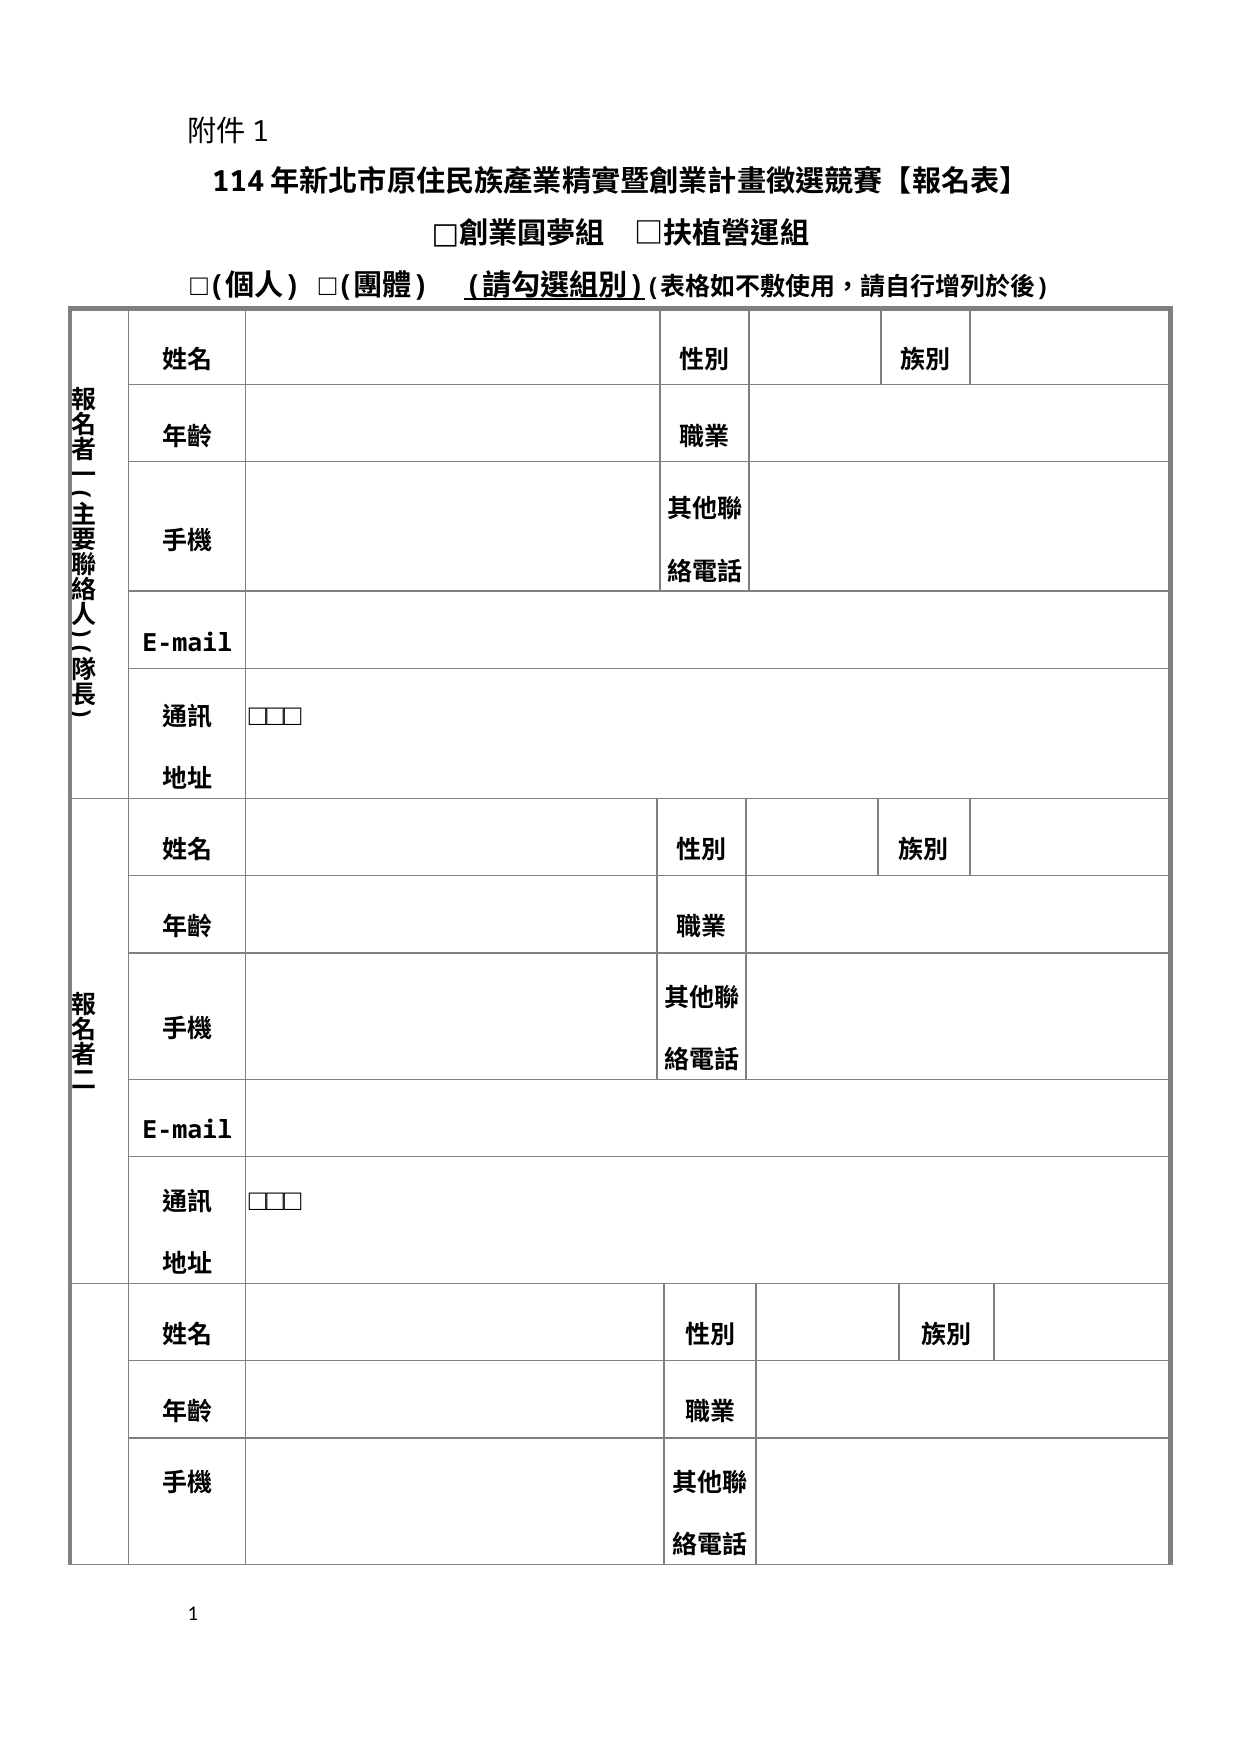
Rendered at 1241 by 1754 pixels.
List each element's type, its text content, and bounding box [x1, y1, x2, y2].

table_cell □□□ [246, 1157, 1168, 1282]
table_cell [246, 876, 656, 952]
table_cell [995, 1284, 1168, 1360]
table_cell 職業 [661, 385, 748, 461]
table_cell 其他聯絡電話 [661, 462, 748, 590]
table_cell [246, 1080, 1168, 1156]
table_cell 其他聯絡電話 [658, 954, 745, 1078]
table_cell 職業 [665, 1361, 755, 1437]
table_cell [246, 1361, 663, 1437]
table_cell 報名者三 [72, 1284, 128, 1563]
table_cell [757, 1361, 1168, 1437]
table_cell [757, 1439, 1168, 1563]
table_cell 手機 [129, 1439, 245, 1563]
table_header 族別 [882, 311, 969, 383]
table_cell [246, 462, 659, 590]
text □(個人) □(團體) (請勾選組別)(表格如不敷使用，請自行增列於後) [187, 254, 1053, 306]
table_cell 姓名 [129, 1284, 245, 1360]
table_cell [747, 876, 1168, 952]
table_cell 年齡 [129, 385, 245, 461]
text □創業圓夢組 □扶植營運組 [187, 202, 1053, 254]
table_cell 性別 [658, 799, 745, 875]
table_cell [971, 799, 1168, 875]
table_cell [246, 1284, 663, 1360]
table_cell □□□ [246, 669, 1168, 797]
table_cell 手機 [129, 954, 245, 1078]
table_cell [750, 385, 1168, 461]
table_cell 族別 [900, 1284, 993, 1360]
table_cell 族別 [879, 799, 969, 875]
table_cell 通訊 地址 [129, 669, 245, 797]
table_cell 性別 [665, 1284, 755, 1360]
table_cell [747, 954, 1168, 1078]
table_cell [246, 385, 659, 461]
table_cell 通訊 地址 [129, 1157, 245, 1282]
text 114年新北市原住民族產業精實暨創業計畫徵選競賽【報名表】 [187, 150, 1053, 202]
table_cell 年齡 [129, 1361, 245, 1437]
table_cell [757, 1284, 898, 1360]
table_header [246, 311, 659, 383]
text 附件1 [187, 87, 1053, 150]
table_cell 年齡 [129, 876, 245, 952]
table_cell E-mail [129, 1080, 245, 1156]
table_cell [750, 462, 1168, 590]
table_cell 其他聯絡電話 [665, 1439, 755, 1563]
table_cell 報名者二 [72, 799, 128, 1282]
table_header 性別 [661, 311, 748, 383]
table_cell E-mail [129, 592, 245, 668]
table_cell 姓名 [129, 799, 245, 875]
table_header 報名者一(主要聯絡人)(隊長) [72, 311, 128, 797]
table_cell 手機 [129, 462, 245, 590]
table_cell 職業 [658, 876, 745, 952]
table_cell [246, 1439, 663, 1563]
table_header [971, 311, 1168, 383]
table_cell [246, 592, 1168, 668]
table_cell [246, 799, 656, 875]
table_header 姓名 [129, 311, 245, 383]
table_header [750, 311, 880, 383]
table_cell [246, 954, 656, 1078]
table_cell [747, 799, 877, 875]
